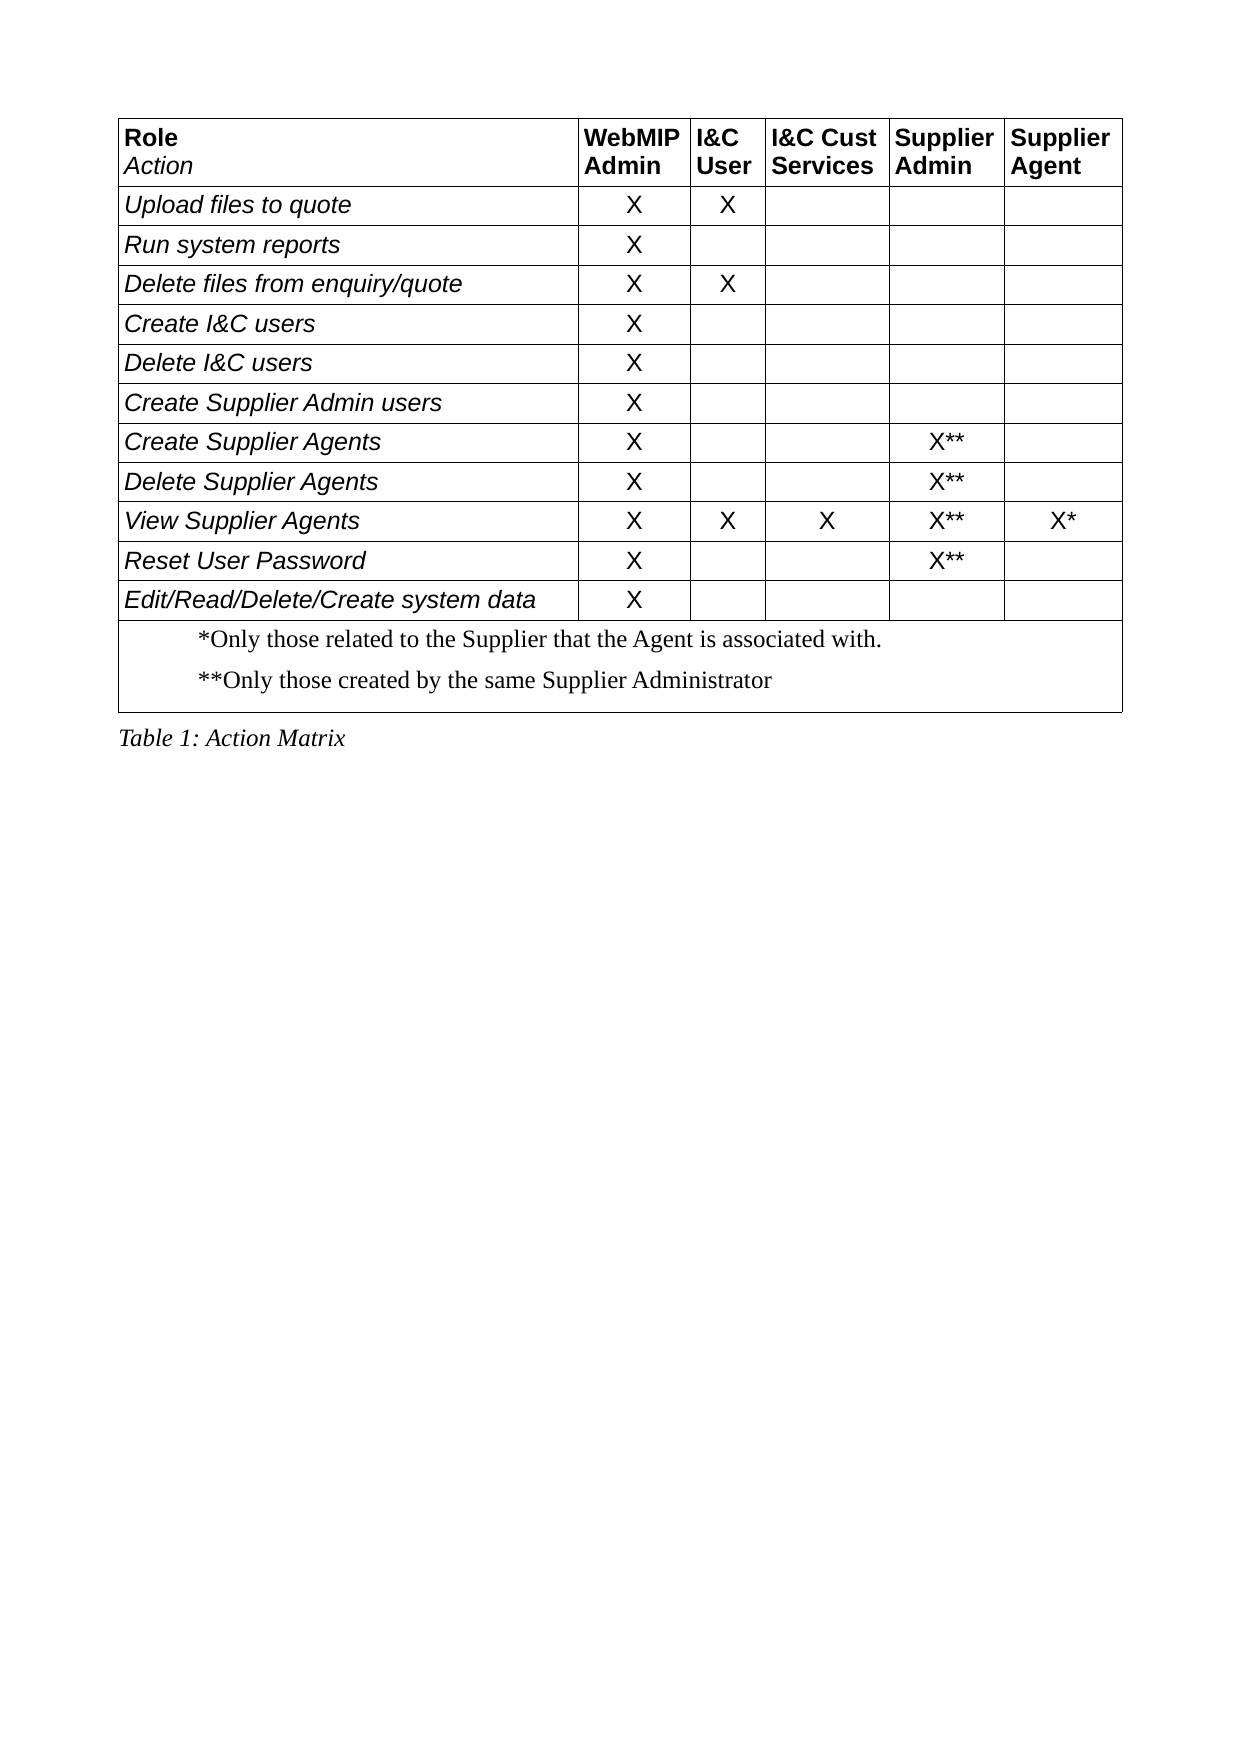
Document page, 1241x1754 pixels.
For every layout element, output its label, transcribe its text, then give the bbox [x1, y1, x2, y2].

table_cell X [691, 187, 765, 225]
table_header WebMIP Admin [579, 119, 690, 186]
table_cell X [766, 502, 889, 541]
table_cell [766, 266, 889, 304]
table_cell [691, 581, 765, 620]
table_header Supplier Admin [890, 119, 1004, 186]
table_cell X [691, 502, 765, 541]
table_cell X [579, 345, 690, 383]
table_cell [691, 305, 765, 343]
text Table 1: Action Matrix [118, 724, 1122, 752]
table_cell [1005, 345, 1122, 383]
table_cell [766, 384, 889, 422]
table_cell [1005, 384, 1122, 422]
table_cell [890, 226, 1004, 264]
table_cell [1005, 305, 1122, 343]
table_cell [890, 266, 1004, 304]
table_cell X [579, 502, 690, 541]
table_header Supplier Agent [1005, 119, 1122, 186]
table_cell *Only those related to the Supplier that the Agent is associated with. **Only those created by the same Supplier Administrator [119, 621, 1122, 712]
table_cell Create I&C users [119, 305, 578, 343]
table_cell Delete Supplier Agents [119, 463, 578, 501]
table_cell [691, 542, 765, 580]
table_header Role Action [119, 119, 578, 186]
table_cell [890, 384, 1004, 422]
table_cell X [579, 542, 690, 580]
table_cell [1005, 542, 1122, 580]
table_cell [1005, 463, 1122, 501]
table_cell Create Supplier Admin users [119, 384, 578, 422]
table_cell [1005, 581, 1122, 620]
table_cell X [691, 266, 765, 304]
table_cell X [579, 266, 690, 304]
table_cell [691, 384, 765, 422]
table_header I&C Cust Services [766, 119, 889, 186]
table_cell X** [890, 542, 1004, 580]
table_cell X* [1005, 502, 1122, 541]
table_cell [1005, 187, 1122, 225]
table_cell Edit/Read/Delete/Create system data [119, 581, 578, 620]
table_cell Delete files from enquiry/quote [119, 266, 578, 304]
table_cell [766, 345, 889, 383]
table_cell [691, 463, 765, 501]
table_cell X** [890, 463, 1004, 501]
table_cell [766, 581, 889, 620]
table_cell X** [890, 424, 1004, 462]
table_cell [890, 305, 1004, 343]
table_cell X [579, 424, 690, 462]
table_cell [691, 226, 765, 264]
table_cell [766, 187, 889, 225]
table_cell X [579, 463, 690, 501]
table_cell [766, 542, 889, 580]
table_cell X [579, 187, 690, 225]
table_cell [691, 345, 765, 383]
table_cell X [579, 226, 690, 264]
table_cell Upload files to quote [119, 187, 578, 225]
table_cell Create Supplier Agents [119, 424, 578, 462]
table_cell [890, 581, 1004, 620]
table_cell [766, 305, 889, 343]
table_cell [890, 187, 1004, 225]
table_cell [1005, 424, 1122, 462]
table_cell X [579, 384, 690, 422]
table_cell View Supplier Agents [119, 502, 578, 541]
table_cell [691, 424, 765, 462]
table_header I&C User [691, 119, 765, 186]
table_cell X [579, 305, 690, 343]
table_cell Reset User Password [119, 542, 578, 580]
table_cell [1005, 226, 1122, 264]
table_cell [766, 463, 889, 501]
table_cell Delete I&C users [119, 345, 578, 383]
table_cell [766, 424, 889, 462]
table_cell [890, 345, 1004, 383]
table_cell [766, 226, 889, 264]
table_cell X [579, 581, 690, 620]
table_cell X** [890, 502, 1004, 541]
table_cell Run system reports [119, 226, 578, 264]
table_cell [1005, 266, 1122, 304]
